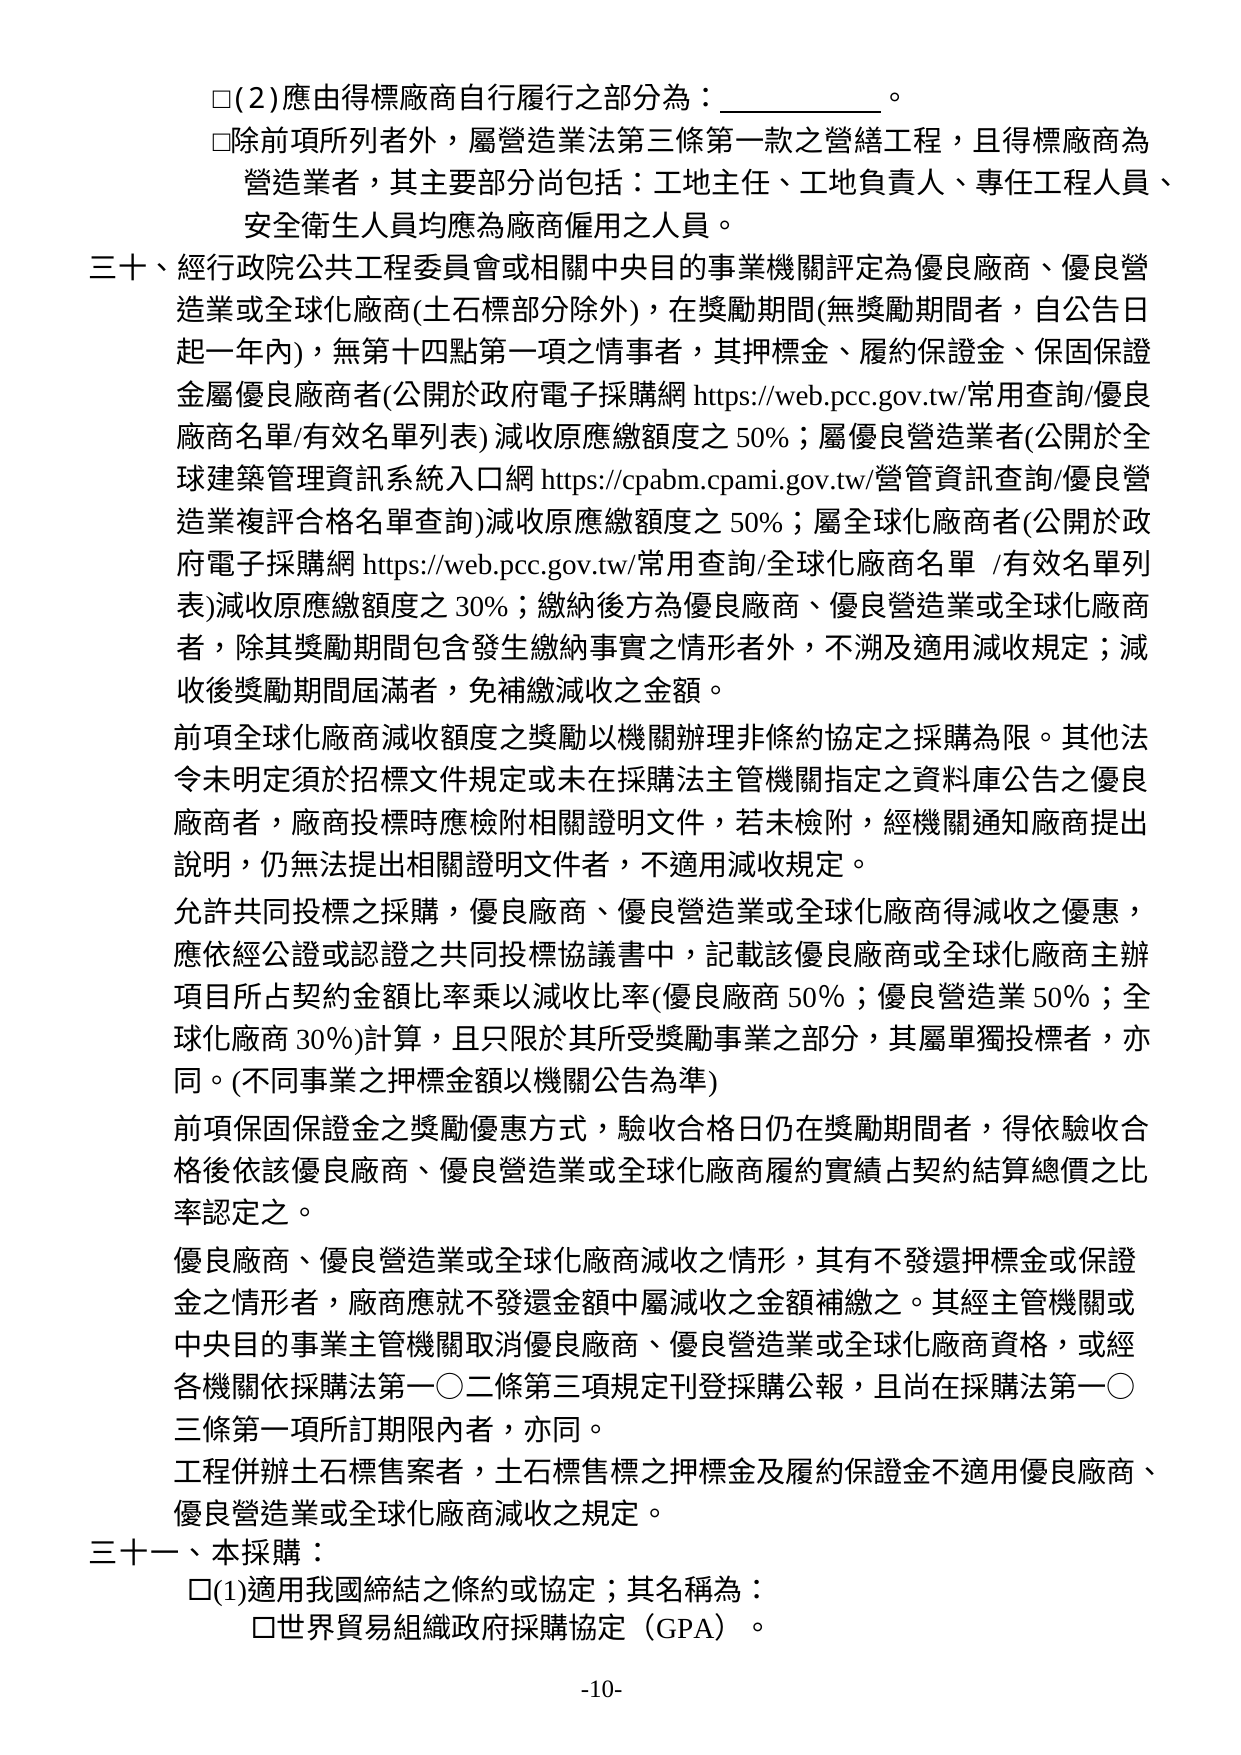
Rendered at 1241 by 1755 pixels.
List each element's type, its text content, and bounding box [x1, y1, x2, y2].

text 世界貿易組織政府採購協定（GPA）。 [251, 1608, 1152, 1646]
text 三十一、本採購： [89, 1533, 1152, 1571]
text 前項保固保證金之獎勵優惠方式，驗收合格日仍在獎勵期間者，得依驗收合格後依該優良廠商、優良營造業或全球化廠商履約實績占契約結算總價之比率認定之。 [173, 1105, 1152, 1232]
text 優良廠商、優良營造業或全球化廠商減收之情形，其有不發還押標金或保證金之情形者，廠商應就不發還金額中屬減收之金額補繳之。其經主管機關或中央目的事業主管機關取消優良廠商、優良營造業或全球化廠商資格，或經各機關依採購法第一○二條第三項規定刊登採購公報，且尚在採購法第一○三條第一項所訂期限內者，亦同。 工程併辦土石標售案者，土石標售標之押標金及履約保證金不適用優良廠商、優良營造業或全球化廠商減收之規定。 [173, 1237, 1152, 1533]
text 允許共同投標之採購，優良廠商、優良營造業或全球化廠商得減收之優惠，應依經公證或認證之共同投標協議書中，記載該優良廠商或全球化廠商主辦項目所占契約金額比率乘以減收比率(優良廠商50％；優良營造業50％；全球化廠商30％)計算，且只限於其所受獎勵事業之部分，其屬單獨投標者，亦同。(不同事業之押標金額以機關公告為準) [173, 889, 1152, 1100]
text □(2)應由得標廠商自行履行之部分為： 。 [213, 75, 1152, 117]
text (1)適用我國締結之條約或協定；其名稱為： [187, 1571, 1152, 1608]
text 前項全球化廠商減收額度之獎勵以機關辦理非條約協定之採購為限。其他法令未明定須於招標文件規定或未在採購法主管機關指定之資料庫公告之優良廠商者，廠商投標時應檢附相關證明文件，若未檢附，經機關通知廠商提出說明，仍無法提出相關證明文件者，不適用減收規定。 [173, 714, 1152, 884]
text □除前項所列者外，屬營造業法第三條第一款之營繕工程，且得標廠商為營造業者，其主要部分尚包括：工地主任、工地負責人、專任工程人員、安全衛生人員均應為廠商僱用之人員。 [213, 117, 1152, 244]
text 三十、經行政院公共工程委員會或相關中央目的事業機關評定為優良廠商、優良營造業或全球化廠商(土石標部分除外)，在獎勵期間(無獎勵期間者，自公告日起一年內)，無第十四點第一項之情事者，其押標金、履約保證金、保固保證金屬優良廠商者(公開於政府電子採購網https://web.pcc.gov.tw/常用查詢/優良廠商名單/有效名單列表) 減收原應繳額度之50%；屬優良營造業者(公開於全球建築管理資訊系統入口網https://cpabm.cpami.gov.tw/營管資訊查詢/優良營造業複評合格名單查詢)減收原應繳額度之50%；屬全球化廠商者(公開於政府電子採購網https://web.pcc.gov.tw/常用查詢/全球化廠商名單 /有效名單列表)減收原應繳額度之30%；繳納後方為優良廠商、優良營造業或全球化廠商者，除其獎勵期間包含發生繳納事實之情形者外，不溯及適用減收規定；減收後獎勵期間屆滿者，免補繳減收之金額。 [89, 244, 1152, 709]
